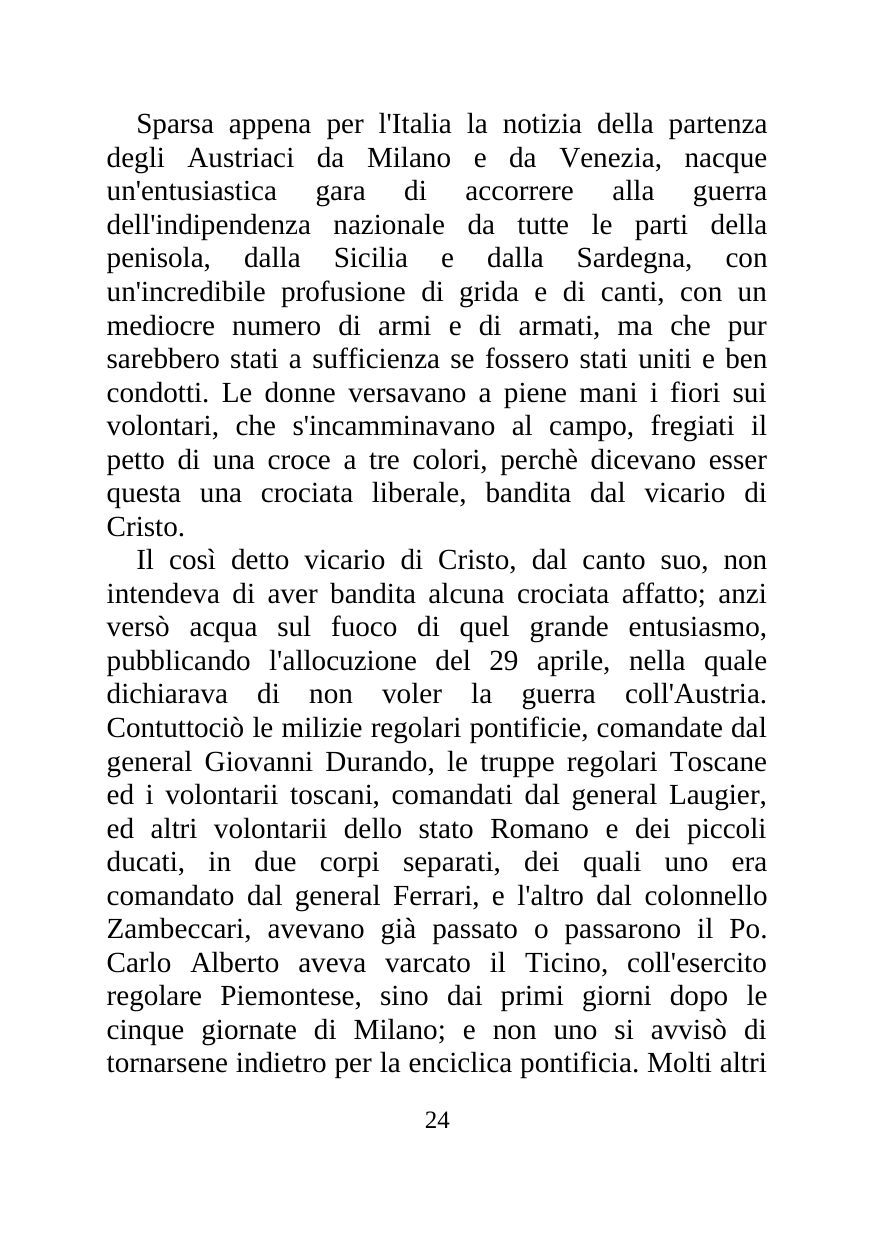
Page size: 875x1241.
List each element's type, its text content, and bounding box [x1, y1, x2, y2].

text Il così detto vicario di Cristo, dal canto suo, non intendeva di aver bandita alcuna crociata affatto; anzi versò acqua sul fuoco di quel grande entusiasmo, pubblicando l'allocuzione del 29 aprile, nella quale dichiarava di non voler la guerra coll'Austria. Contuttociò le milizie regolari pontificie, comandate dal general Giovanni Durando, le truppe regolari Toscane ed i volontarii toscani, comandati dal general Laugier, ed altri volontarii dello stato Romano e dei piccoli ducati, in due corpi separati, dei quali uno era comandato dal general Ferrari, e l'altro dal colonnello Zambeccari, avevano già passato o passarono il Po. Carlo Alberto aveva varcato il Ticino, coll'esercito regolare Piemontese, sino dai primi giorni dopo le cinque giornate di Milano; e non uno si avvisò di tornarsene indietro per la enciclica pontificia. Molti altri [106, 542, 768, 1079]
text Sparsa appena per l'Italia la notizia della partenza degli Austriaci da Milano e da Venezia, nacque un'entusiastica gara di accorrere alla guerra dell'indipendenza nazionale da tutte le parti della penisola, dalla Sicilia e dalla Sardegna, con un'incredibile profusione di grida e di canti, con un mediocre numero di armi e di armati, ma che pur sarebbero stati a sufficienza se fossero stati uniti e ben condotti. Le donne versavano a piene mani i fiori sui volontari, che s'incamminavano al campo, fregiati il petto di una croce a tre colori, perchè dicevano esser questa una crociata liberale, bandita dal vicario di Cristo. [106, 106, 768, 542]
